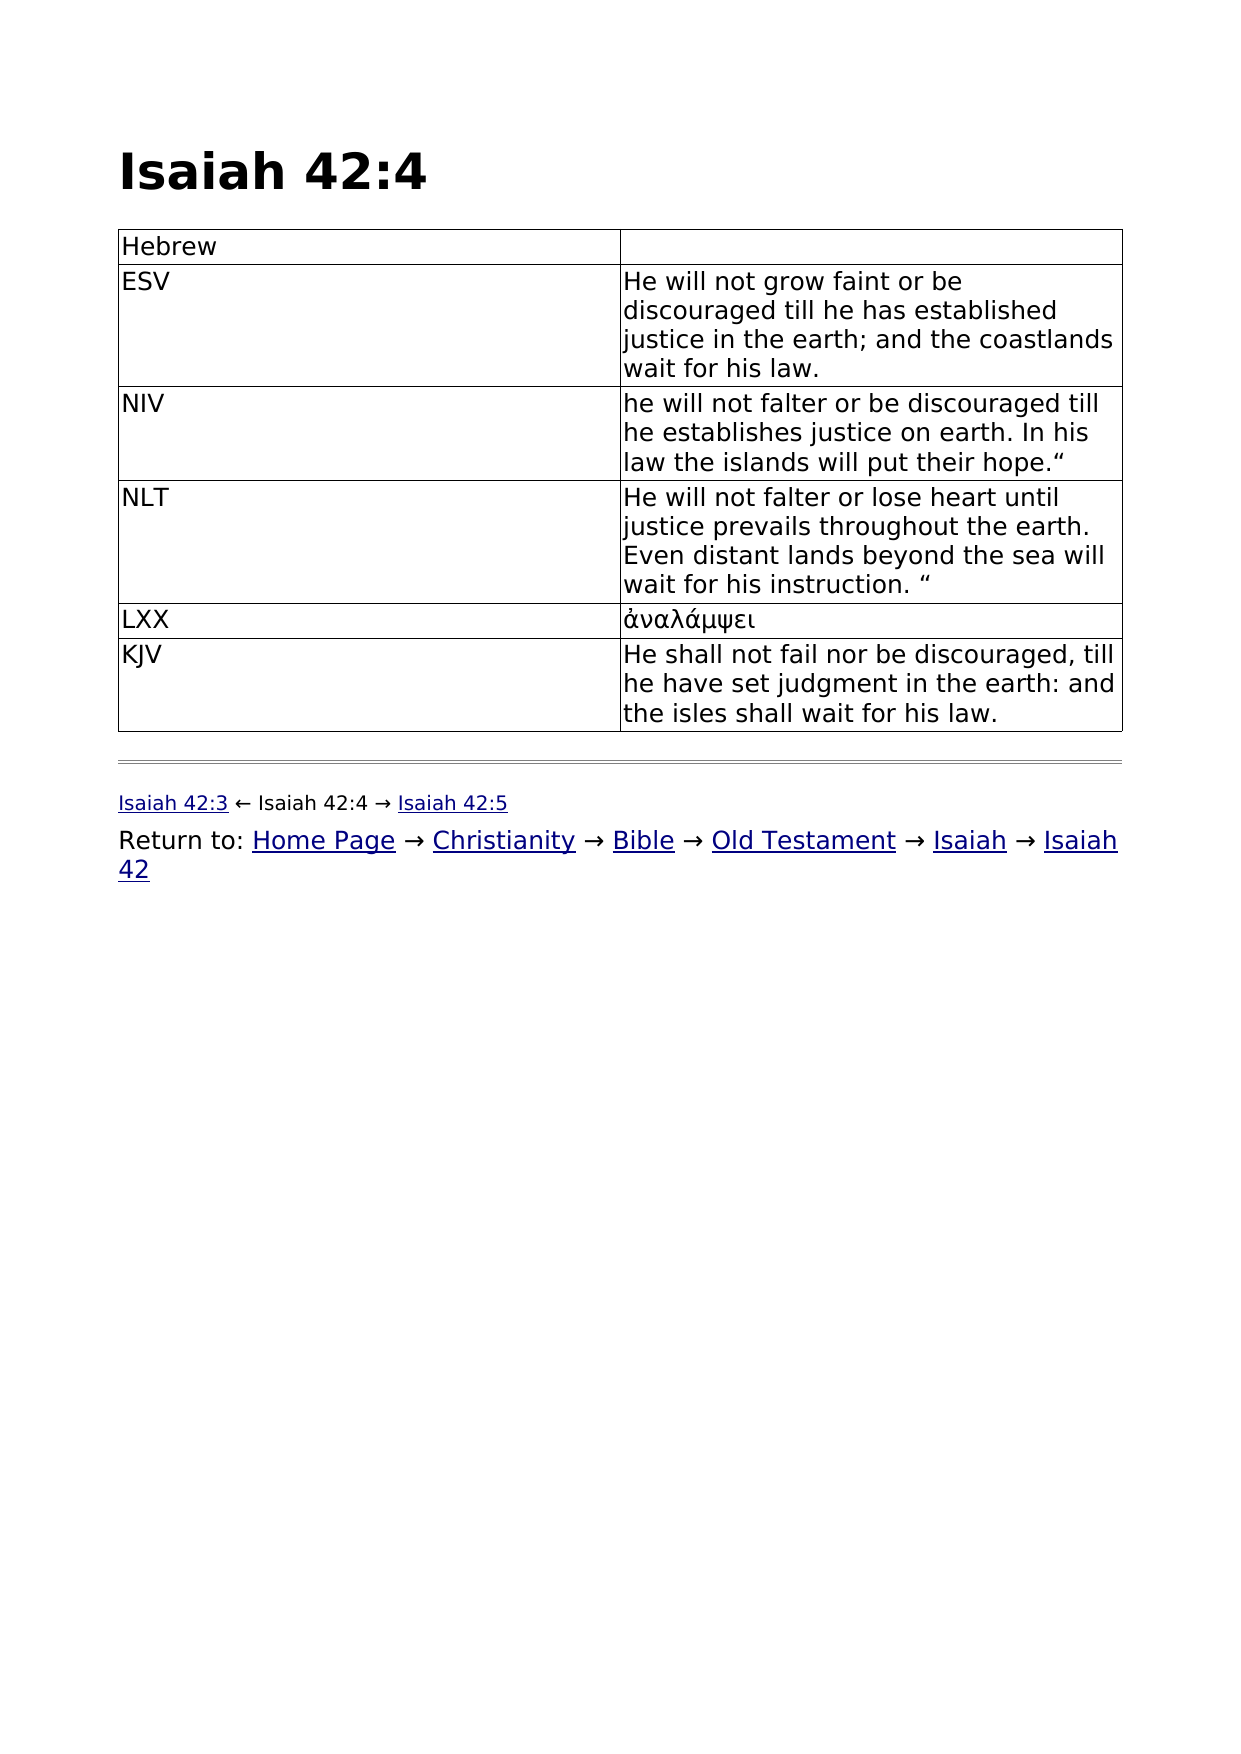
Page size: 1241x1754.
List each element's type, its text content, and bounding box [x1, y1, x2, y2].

table_cell he will not falter or be discouraged till he establishes justice on earth. In his law the islands will put their hope.“ [621, 387, 1122, 480]
table_cell He shall not fail nor be discouraged, till he have set judgment in the earth: and the isles shall wait for his law. [621, 639, 1122, 731]
table_cell LXX [119, 604, 620, 637]
text Return to: Home Page → Christianity → Bible → Old Testament → Isaiah → Isaiah 42 [118, 826, 1122, 884]
table_cell KJV [119, 639, 620, 731]
text Isaiah 42:3 ← Isaiah 42:4 → Isaiah 42:5 [118, 792, 1122, 826]
table_header Hebrew [119, 230, 620, 264]
table_cell NLT [119, 481, 620, 602]
table_cell He will not grow faint or be discouraged till he has established justice in the earth; and the coastlands wait for his law. [621, 265, 1122, 386]
table_cell NIV [119, 387, 620, 480]
table_cell He will not falter or lose heart until justice prevails throughout the earth. Even distant lands beyond the sea will wait for his instruction. “ [621, 481, 1122, 602]
subtitle Isaiah 42:4 [118, 143, 1122, 201]
table_cell ἀναλάμψει [621, 604, 1122, 637]
table_cell ESV [119, 265, 620, 386]
table_header [621, 230, 1122, 264]
